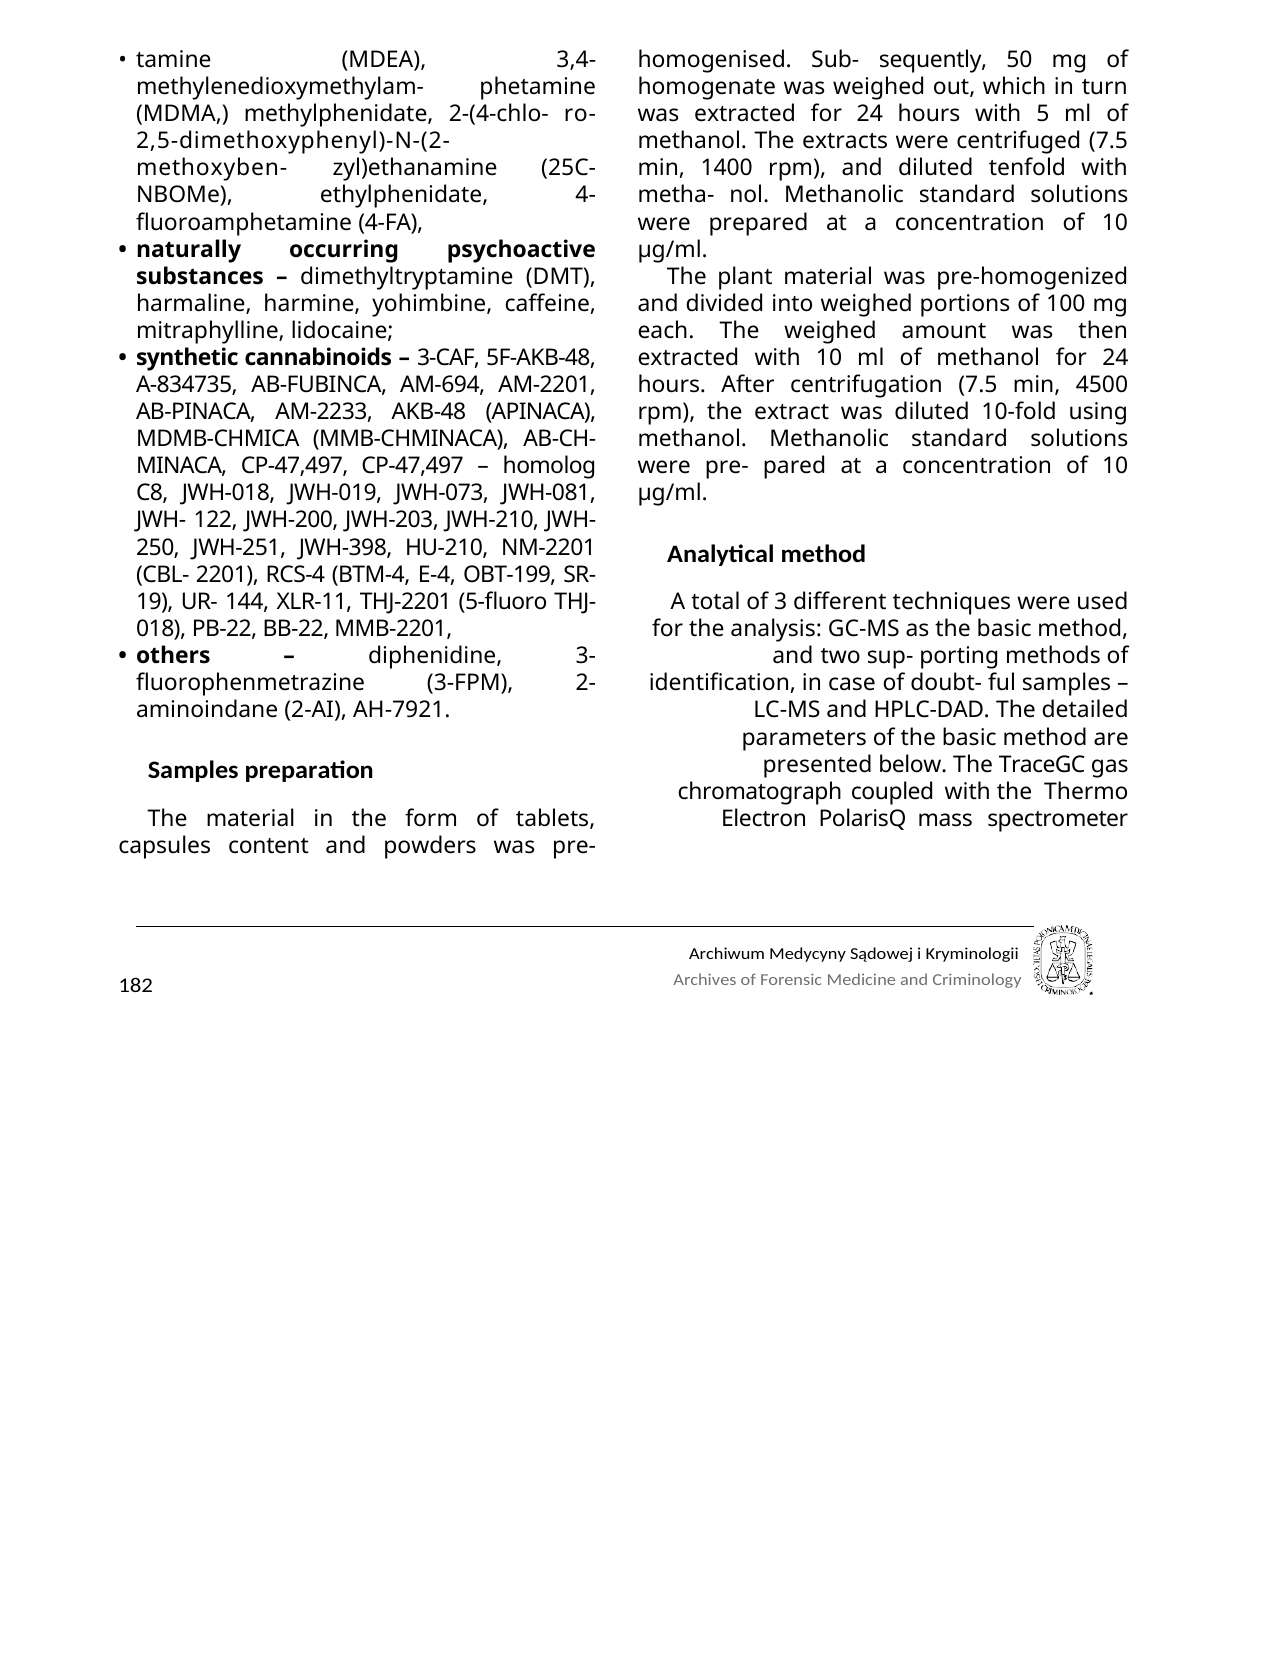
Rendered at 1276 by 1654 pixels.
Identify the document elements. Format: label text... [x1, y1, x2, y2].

text A total of 3 different techniques were used for the analysis: GC-MS as the basic method, and two sup- porting methods of identification, in case of doubt- ful samples – LC-MS and HPLC-DAD. The detailed parameters of the basic method are presented below. The TraceGC gas chromatograph coupled with the Thermo Electron PolarisQ mass spectrometer [637, 588, 1128, 832]
list synthetic cannabinoids – 3-CAF, 5F-AKB-48, A-834735, AB-FUBINCA, AM-694, AM-2201, AB-PINACA, AM-2233, AKB-48 (APINACA), MDMB-CHMICA (MMB-CHMINACA), AB-CH- MINACA, CP-47,497, CP-47,497 – homolog C8, JWH-018, JWH-019, JWH-073, JWH-081, JWH- 122, JWH-200, JWH-203, JWH-210, JWH-250, JWH-251, JWH-398, HU-210, NM-2201 (CBL- 2201), RCS-4 (BTM-4, E-4, OBT-199, SR-19), UR- 144, XLR-11, THJ-2201 (5-fluoro THJ-018), PB-22, BB-22, MMB-2201, [118, 344, 596, 642]
text The plant material was pre-homogenized and divided into weighed portions of 100 mg each. The weighed amount was then extracted with 10 ml of methanol for 24 hours. After centrifugation (7.5 min, 4500 rpm), the extract was diluted 10-fold using methanol. Methanolic standard solutions were pre- pared at a concentration of 10 μg/ml. [637, 262, 1128, 506]
text 182 Archives of Forensic Medicine and Criminology [118, 964, 1033, 991]
list tamine (MDEA), 3,4-methylenedioxymethylam- phetamine (MDMA,) methylphenidate, 2-(4-chlo- ro-2,5-dimethoxyphenyl)-N-(2-methoxyben- zyl)ethanamine (25C-NBOMe), ethylphenidate, 4-fluoroamphetamine (4-FA), [118, 46, 596, 235]
text [1093, 943, 1140, 964]
picture [1033, 925, 1093, 995]
list naturally occurring psychoactive substances – dimethyltryptamine (DMT), harmaline, harmine, yohimbine, caffeine, mitraphylline, lidocaine; [118, 235, 596, 344]
text Archiwum Medycyny Sądowej i Kryminologii [689, 943, 1033, 964]
text homogenised. Sub- sequently, 50 mg of homogenate was weighed out, which in turn was extracted for 24 hours with 5 ml of methanol. The extracts were centrifuged (7.5 min, 1400 rpm), and diluted tenfold with metha- nol. Methanolic standard solutions were prepared at a concentration of 10 μg/ml. [637, 46, 1128, 262]
subtitle Samples preparation [148, 754, 608, 785]
list others – diphenidine, 3-fluorophenmetrazine (3-FPM), 2-aminoindane (2-AI), AH-7921. [118, 642, 596, 723]
text The material in the form of tablets, capsules content and powders was pre- [118, 804, 596, 858]
text [1093, 964, 1140, 991]
subtitle Analytical method [667, 538, 1140, 568]
